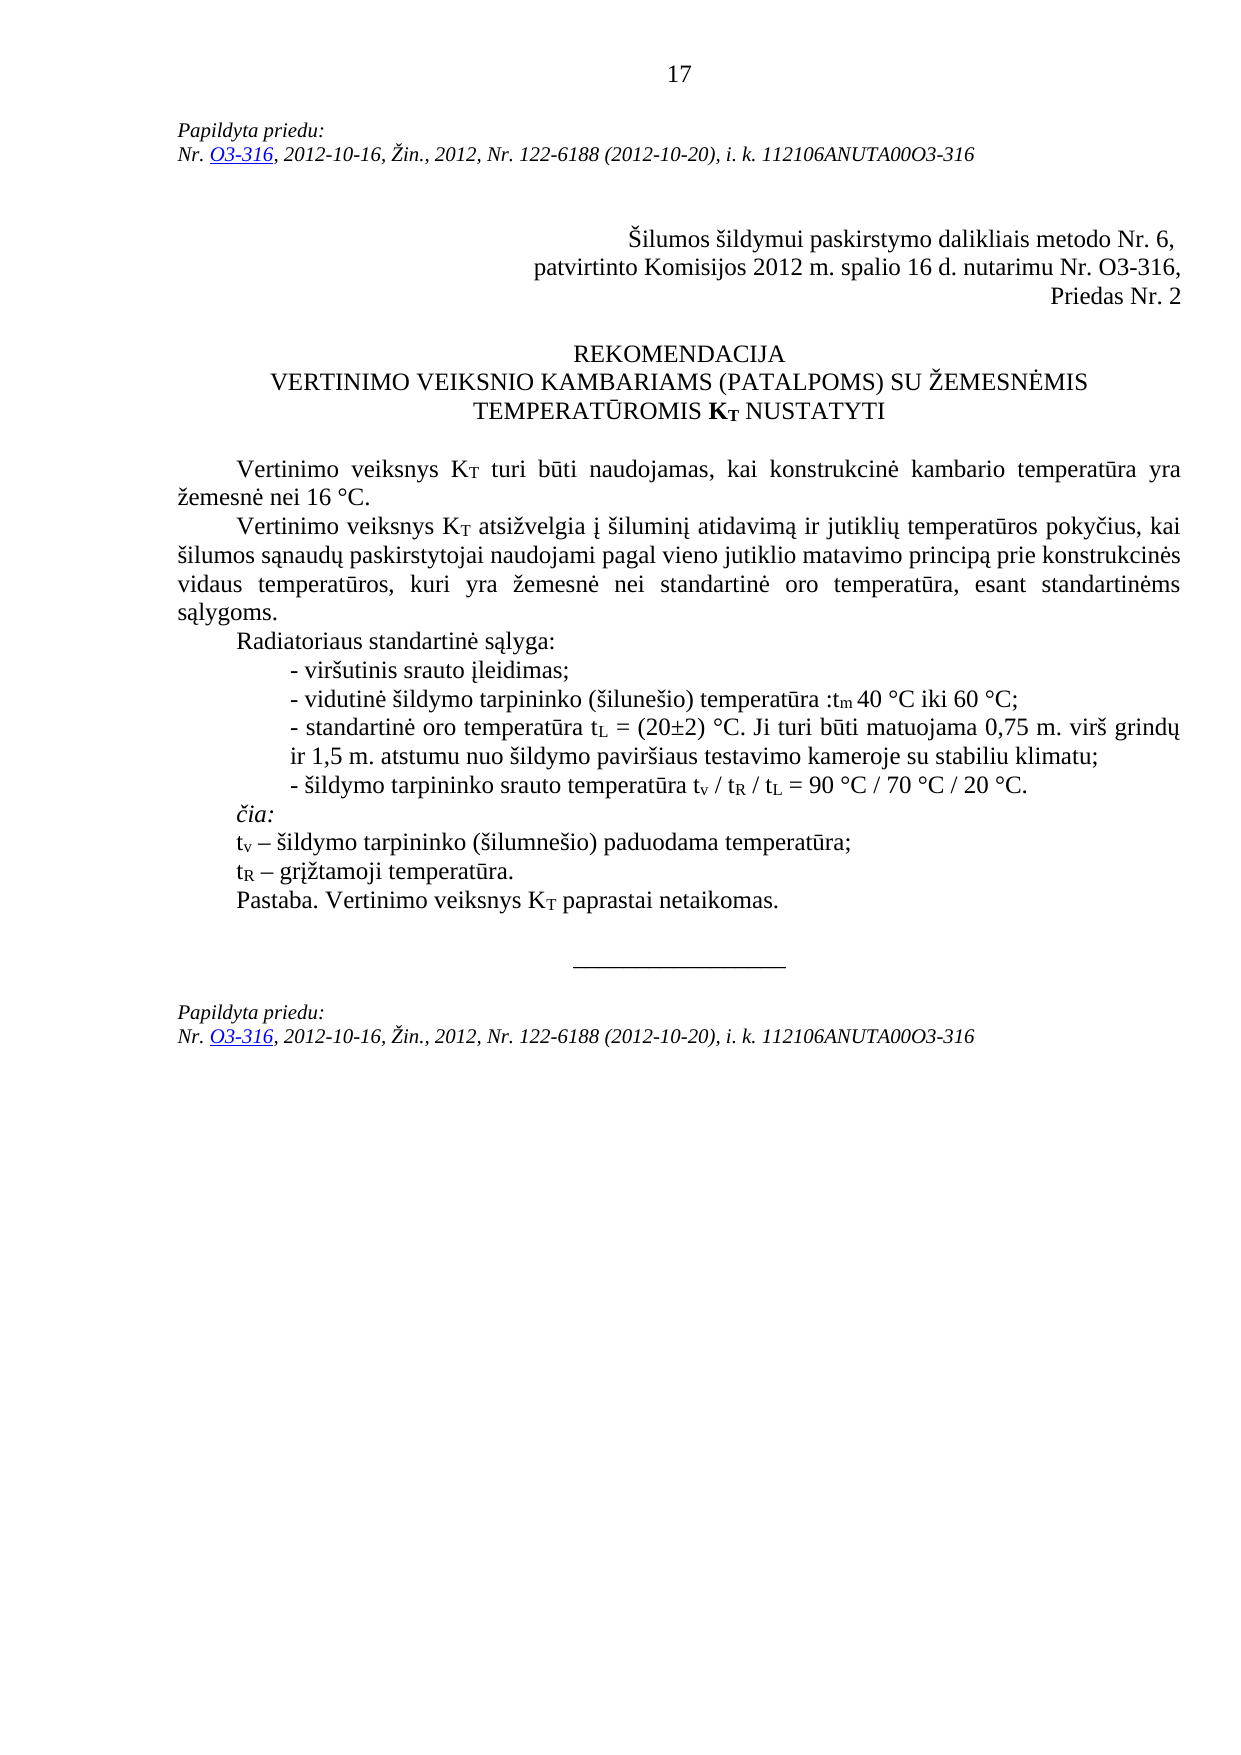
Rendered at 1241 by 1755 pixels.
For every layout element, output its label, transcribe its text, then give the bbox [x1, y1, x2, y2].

text _________________ [177, 942, 1181, 971]
text patvirtinto Komisijos 2012 m. spalio 16 d. nutarimu Nr. O3-316, [177, 252, 1181, 281]
text Radiatoriaus standartinė sąlyga: [177, 626, 1181, 655]
text Vertinimo veiksnys KT turi būti naudojamas, kai konstrukcinė kambario temperatūra yra žemesnė nei 16 °C. [177, 454, 1181, 511]
text REKOMENDACIJA [177, 339, 1181, 367]
text - viršutinis srauto įleidimas; [290, 655, 1181, 684]
text Papildyta priedu: [177, 118, 1181, 142]
text Šilumos šildymui paskirstymo dalikliais metodo Nr. 6, [177, 224, 1181, 252]
text Nr. O3-316, 2012-10-16, Žin., 2012, Nr. 122-6188 (2012-10-20), i. k. 112106ANUTA00O3-316 [177, 142, 1181, 166]
text Papildyta priedu: [177, 1000, 1181, 1024]
text tv – šildymo tarpininko (šilumnešio) paduodama temperatūra; [177, 827, 1181, 856]
text Nr. O3-316, 2012-10-16, Žin., 2012, Nr. 122-6188 (2012-10-20), i. k. 112106ANUTA00O3-316 [177, 1024, 1181, 1048]
text Priedas Nr. 2 [177, 281, 1181, 310]
text tR – grįžtamoji temperatūra. [177, 856, 1181, 885]
text - standartinė oro temperatūra tL = (20±2) °C. Ji turi būti matuojama 0,75 m. virš grindų ir 1,5 m. atstumu nuo šildymo paviršiaus testavimo kameroje su stabiliu klimatu; [290, 712, 1181, 770]
text čia: [177, 799, 1181, 827]
text Vertinimo veiksnys KT atsižvelgia į šiluminį atidavimą ir jutiklių temperatūros pokyčius, kai šilumos sąnaudų paskirstytojai naudojami pagal vieno jutiklio matavimo principą prie konstrukcinės vidaus temperatūros, kuri yra žemesnė nei standartinė oro temperatūra, esant standartinėms sąlygoms. [177, 511, 1181, 626]
text - vidutinė šildymo tarpininko (šilunešio) temperatūra :tm 40 °C iki 60 °C; [290, 684, 1181, 712]
text - šildymo tarpininko srauto temperatūra tv / tR / tL = 90 °C / 70 °C / 20 °C. [290, 770, 1181, 799]
text VERTINIMO VEIKSNIO KAMBARIAMS (PATALPOMS) SU ŽEMESNĖMIS TEMPERATŪROMIS KT NUSTATYTI [177, 367, 1181, 425]
text Pastaba. Vertinimo veiksnys KT paprastai netaikomas. [177, 885, 1181, 914]
